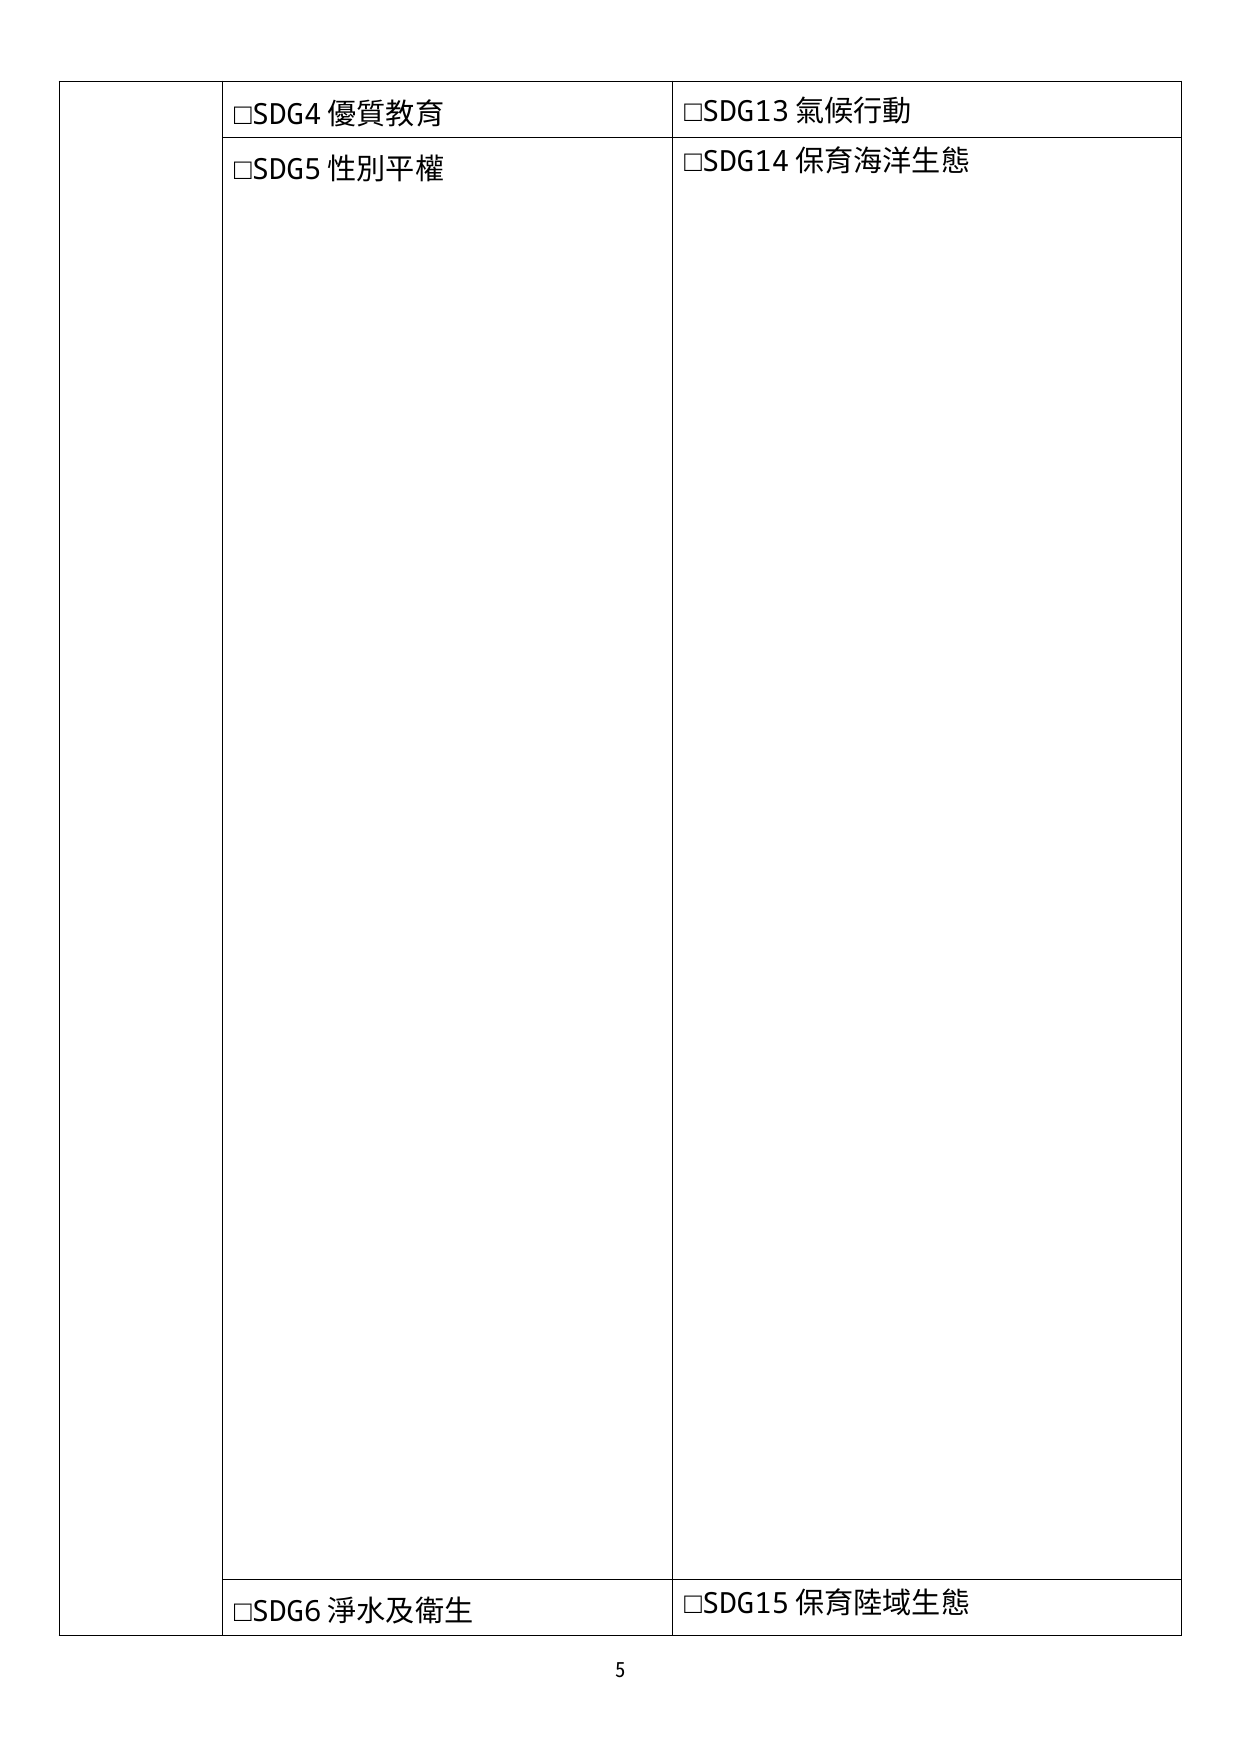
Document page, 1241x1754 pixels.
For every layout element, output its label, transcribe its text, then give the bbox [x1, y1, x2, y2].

table_cell □SDG15保育陸域生態 [673, 1580, 1181, 1635]
table_cell □SDG13氣候行動 [673, 82, 1181, 137]
table_cell □SDG14保育海洋生態 [673, 138, 1181, 1579]
table_cell □SDG5性別平權 [223, 138, 672, 1579]
table_cell □SDG4優質教育 [223, 82, 672, 137]
table_cell [60, 82, 222, 1635]
table_cell □SDG6淨水及衛生 [223, 1580, 672, 1635]
